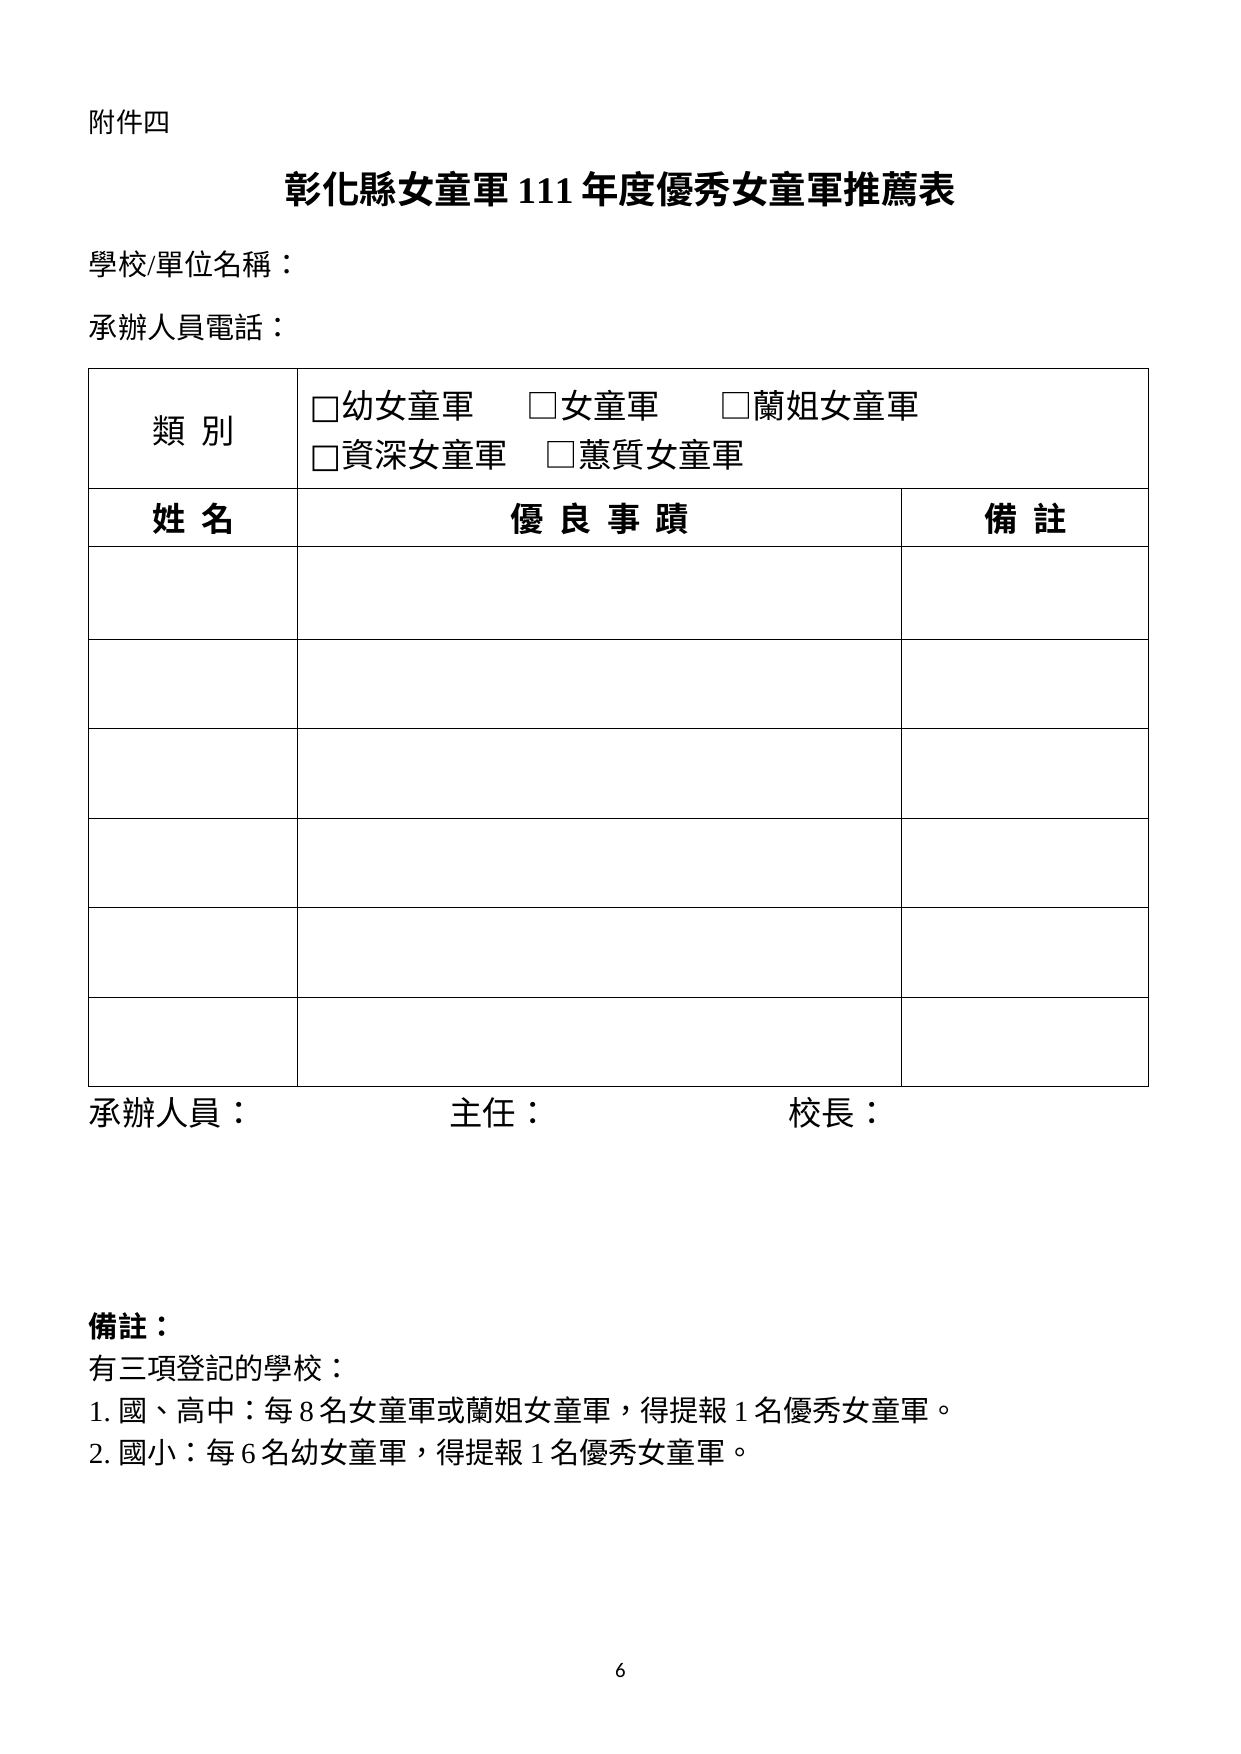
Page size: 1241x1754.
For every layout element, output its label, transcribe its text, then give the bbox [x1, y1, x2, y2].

table_cell [89, 547, 297, 639]
table_cell [902, 547, 1148, 639]
table_cell [902, 819, 1148, 907]
table_cell [902, 998, 1148, 1086]
text 有三項登記的學校： [89, 1345, 1152, 1388]
table_cell [89, 908, 297, 997]
table_cell [298, 640, 901, 728]
list 國小：每6名幼女童軍，得提報1名優秀女童軍。 [89, 1430, 1152, 1472]
text 學校/單位名稱： [89, 241, 1152, 284]
text 備註： [89, 1303, 1152, 1345]
text 承辦人員： 主任： 校長： [89, 1087, 1152, 1135]
text 附件四 [89, 101, 1152, 140]
table_cell [298, 547, 901, 639]
table_cell [902, 908, 1148, 997]
table_cell [89, 729, 297, 818]
table_cell 備 註 [902, 489, 1148, 546]
table_cell [298, 729, 901, 818]
table_header □幼女童軍 □女童軍 □蘭姐女童軍 □資深女童軍 □蕙質女童軍 [298, 369, 1148, 488]
table_cell [902, 640, 1148, 728]
text 承辦人員電話： [89, 305, 1152, 347]
table_cell [89, 998, 297, 1086]
table_cell [298, 998, 901, 1086]
table_header 類 別 [89, 369, 297, 488]
table_cell [298, 819, 901, 907]
text 彰化縣女童軍111年度優秀女童軍推薦表 [89, 160, 1152, 214]
list 國、高中：每8名女童軍或蘭姐女童軍，得提報1名優秀女童軍。 [89, 1388, 1152, 1430]
table_cell [298, 908, 901, 997]
table_cell [902, 729, 1148, 818]
table_cell [89, 640, 297, 728]
table_cell 姓 名 [89, 489, 297, 546]
table_cell [89, 819, 297, 907]
table_cell 優 良 事 蹟 [298, 489, 901, 546]
